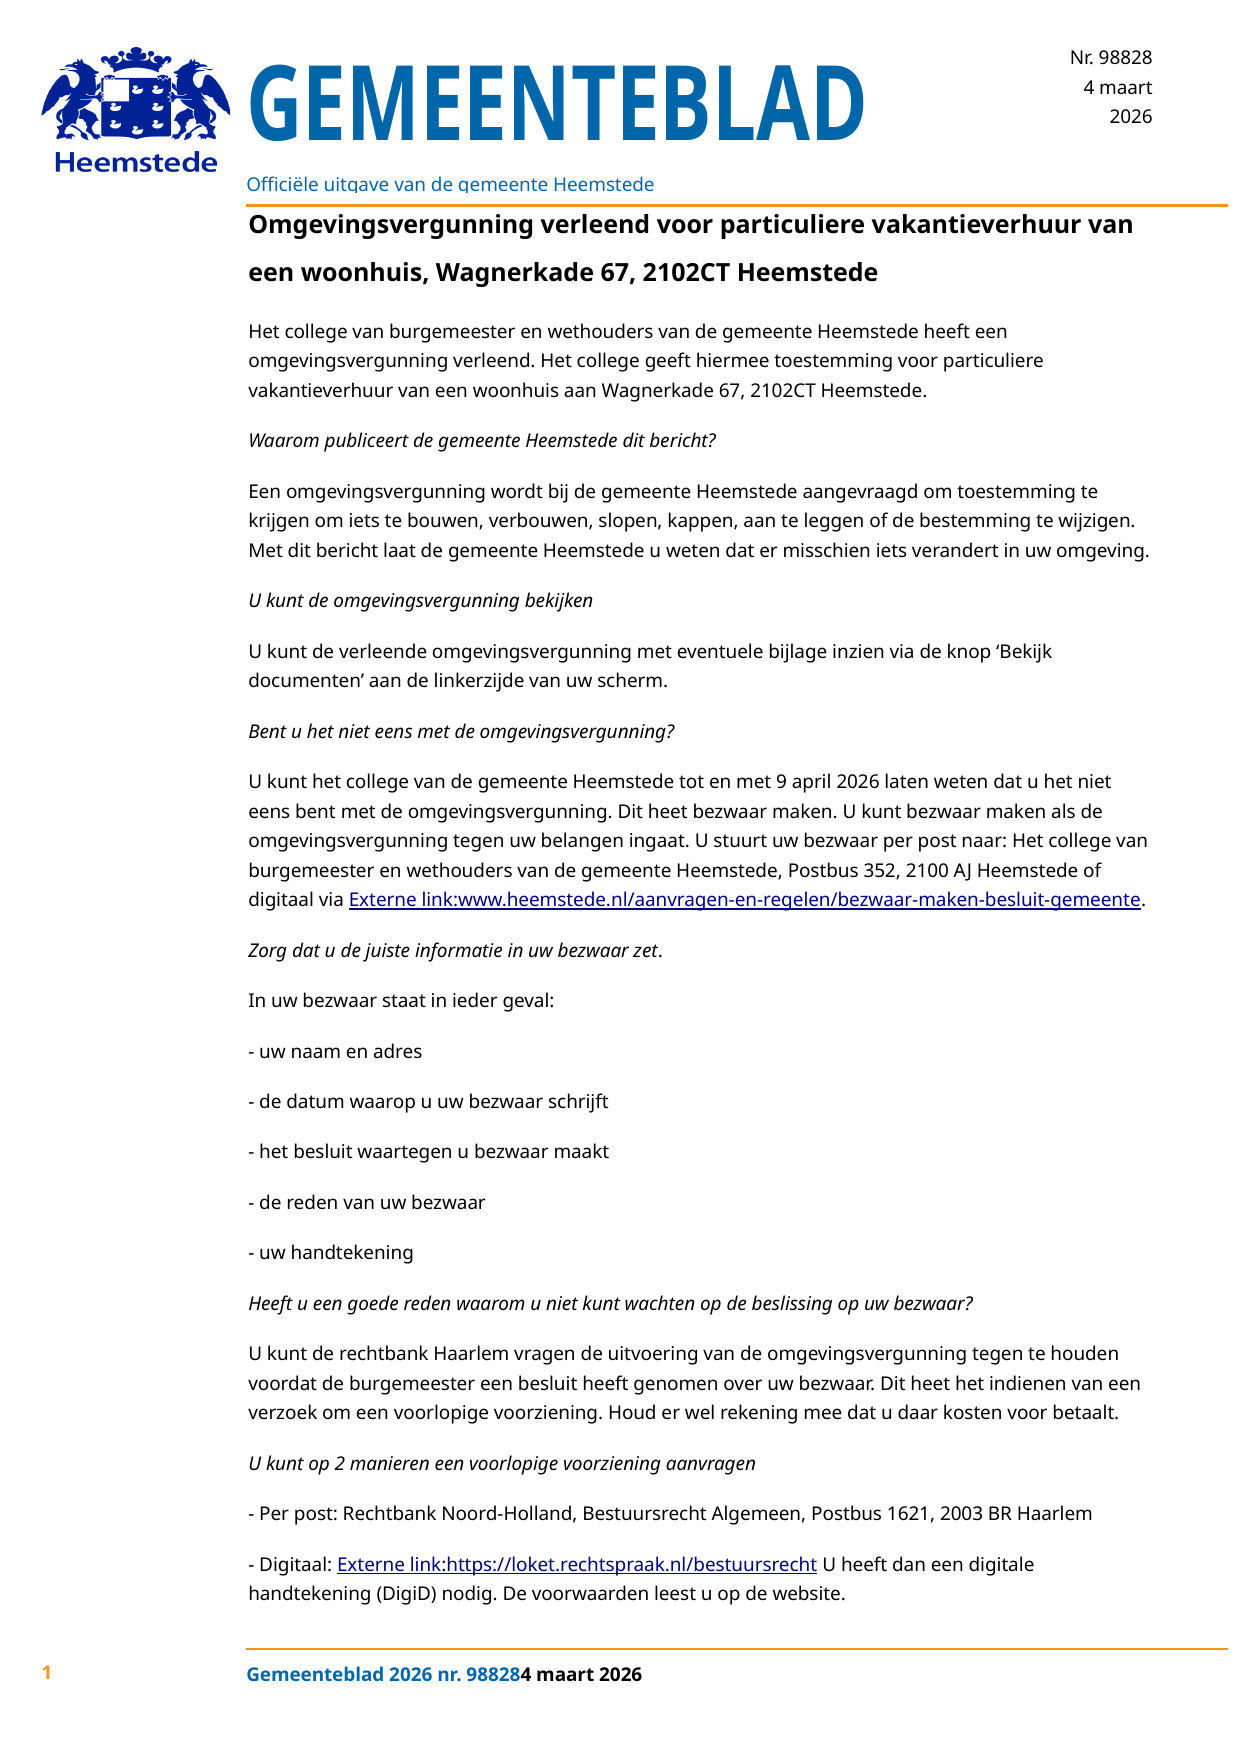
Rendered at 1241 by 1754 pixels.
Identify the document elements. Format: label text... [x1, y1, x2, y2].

text - de reden van uw bezwaar [248, 1189, 1152, 1215]
text - de datum waarop u uw bezwaar schrijft [248, 1088, 1152, 1114]
text Zorg dat u de juiste informatie in uw bezwaar zet. [248, 937, 1152, 963]
text U kunt het college van de gemeente Heemstede tot en met 9 april 2026 laten weten dat u het niet eens bent met de omgevingsvergunning. Dit heet bezwaar maken. U kunt bezwaar maken als de omgevingsvergunning tegen uw belangen ingaat. U stuurt uw bezwaar per post naar: Het college van burgemeester en wethouders van de gemeente Heemstede, Postbus 352, 2100 AJ Heemstede of digitaal via Externe link:www.heemstede.nl/aanvragen-en-regelen/bezwaar-maken-besluit-gemeente. [248, 768, 1152, 912]
text Heeft u een goede reden waarom u niet kunt wachten op de beslissing op uw bezwaar? [248, 1290, 1152, 1316]
text - Digitaal: Externe link:https://loket.rechtspraak.nl/bestuursrecht U heeft dan een digitale handtekening (DigiD) nodig. De voorwaarden leest u op de website. [248, 1551, 1152, 1606]
picture [41, 47, 231, 172]
text - uw naam en adres [248, 1038, 1152, 1064]
text U kunt op 2 manieren een voorlopige voorziening aanvragen [248, 1450, 1152, 1476]
text Bent u het niet eens met de omgevingsvergunning? [248, 718, 1152, 744]
text Het college van burgemeester en wethouders van de gemeente Heemstede heeft een omgevingsvergunning verleend. Het college geeft hiermee toestemming voor particuliere vakantieverhuur van een woonhuis aan Wagnerkade 67, 2102CT Heemstede. [248, 318, 1152, 403]
text - uw handtekening [248, 1239, 1152, 1265]
text - Per post: Rechtbank Noord-Holland, Bestuursrecht Algemeen, Postbus 1621, 2003 BR Haarlem [248, 1500, 1152, 1526]
text Een omgevingsvergunning wordt bij de gemeente Heemstede aangevraagd om toestemming te krijgen om iets te bouwen, verbouwen, slopen, kappen, aan te leggen of de bestemming te wijzigen. Met dit bericht laat de gemeente Heemstede u weten dat er misschien iets verandert in uw omgeving. [248, 478, 1152, 563]
text U kunt de omgevingsvergunning bekijken [248, 587, 1152, 613]
text In uw bezwaar staat in ieder geval: [248, 987, 1152, 1013]
text Omgevingsvergunning verleend voor particuliere vakantieverhuur van een woonhuis, Wagnerkade 67, 2102CT Heemstede [248, 207, 1152, 288]
text - het besluit waartegen u bezwaar maakt [248, 1139, 1152, 1164]
text U kunt de rechtbank Haarlem vragen de uitvoering van de omgevingsvergunning tegen te houden voordat de burgemeester een besluit heeft genomen over uw bezwaar. Dit heet het indienen van een verzoek om een voorlopige voorziening. Houd er wel rekening mee dat u daar kosten voor betaalt. [248, 1340, 1152, 1425]
text Waarom publiceert de gemeente Heemstede dit bericht? [248, 427, 1152, 453]
text U kunt de verleende omgevingsvergunning met eventuele bijlage inzien via de knop ‘Bekijk documenten’ aan de linkerzijde van uw scherm. [248, 638, 1152, 693]
